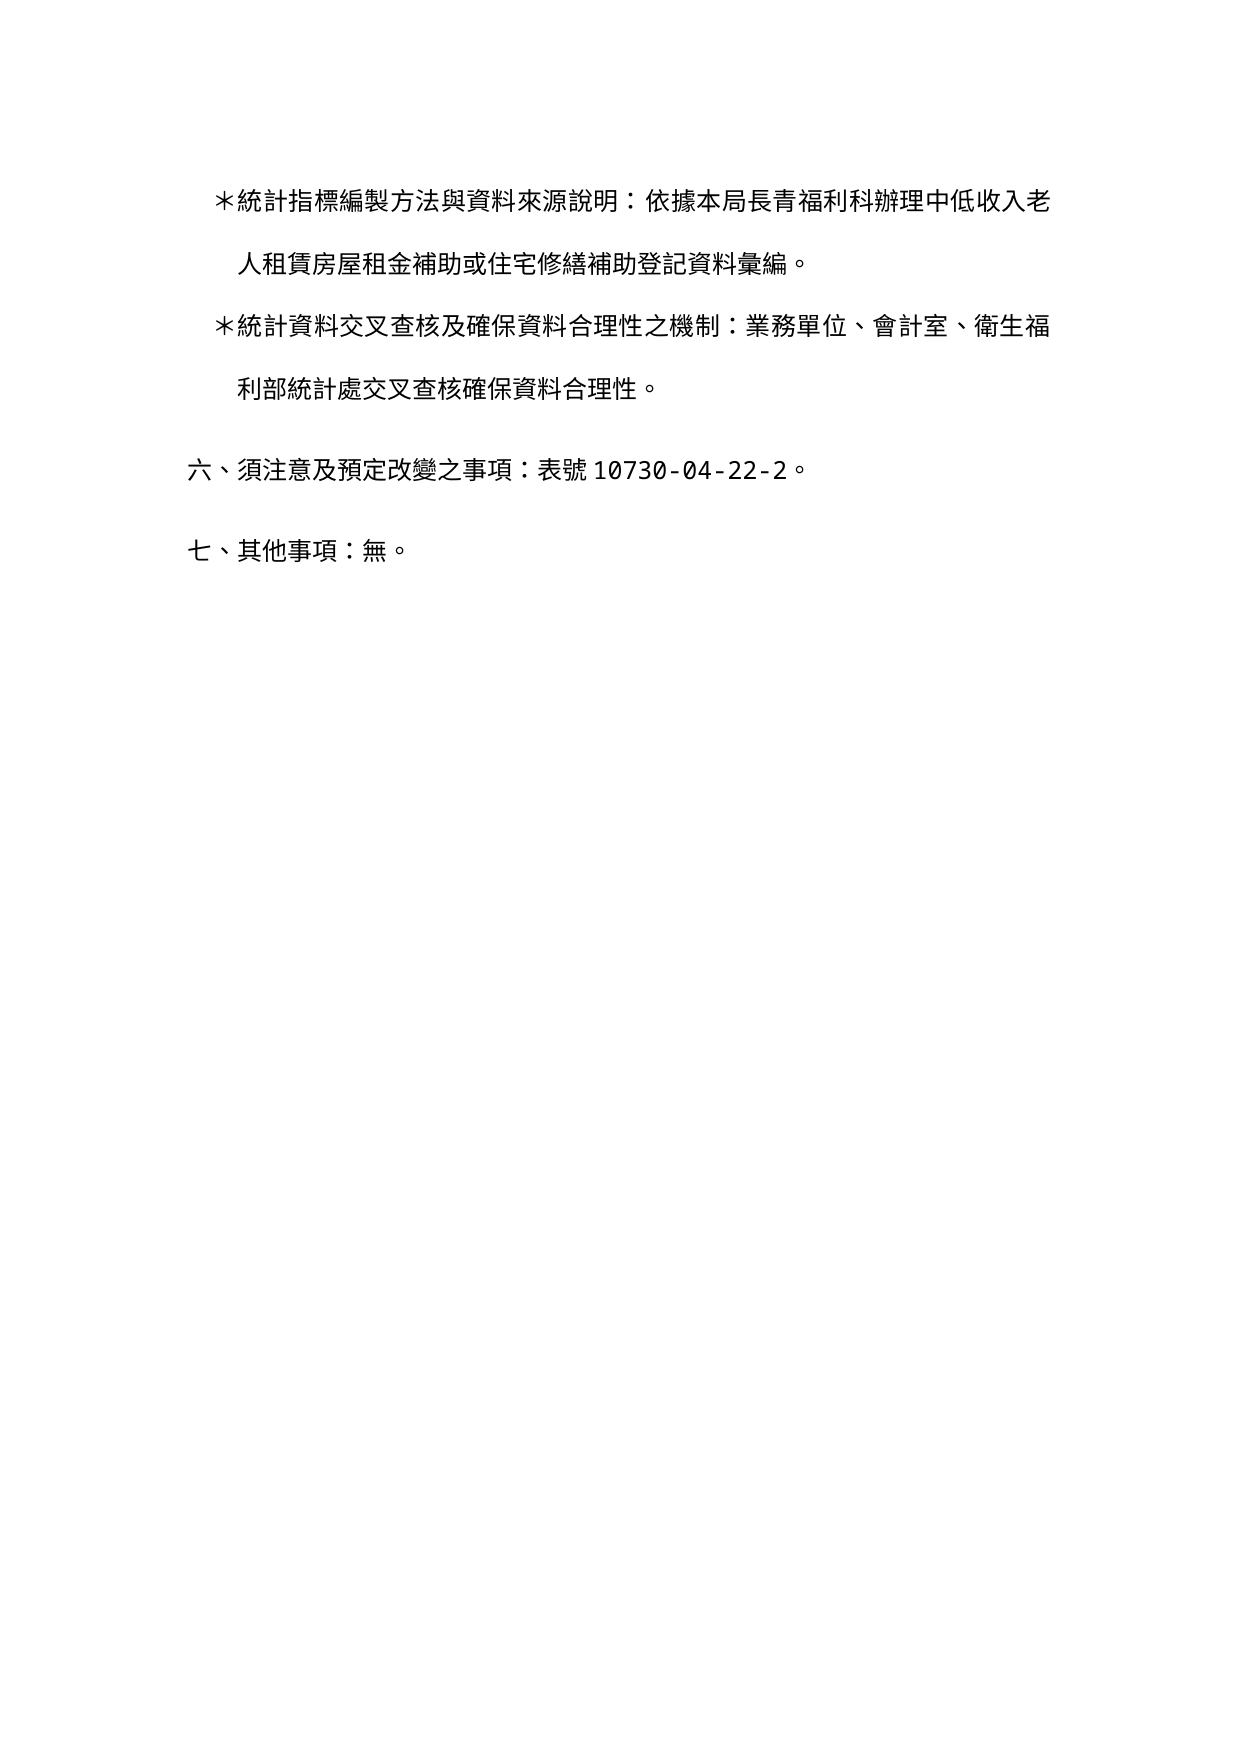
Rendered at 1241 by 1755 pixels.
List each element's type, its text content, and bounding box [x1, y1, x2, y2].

text 七、其他事項：無。 [187, 508, 1053, 571]
text ＊統計指標編製方法與資料來源說明：依據本局長青福利科辦理中低收入老人租賃房屋租金補助或住宅修繕補助登記資料彙編。 [212, 158, 1053, 283]
text ＊統計資料交叉查核及確保資料合理性之機制：業務單位、會計室、衛生福利部統計處交叉查核確保資料合理性。 [212, 283, 1053, 408]
text 六、須注意及預定改變之事項：表號10730-04-22-2。 [187, 427, 1053, 489]
